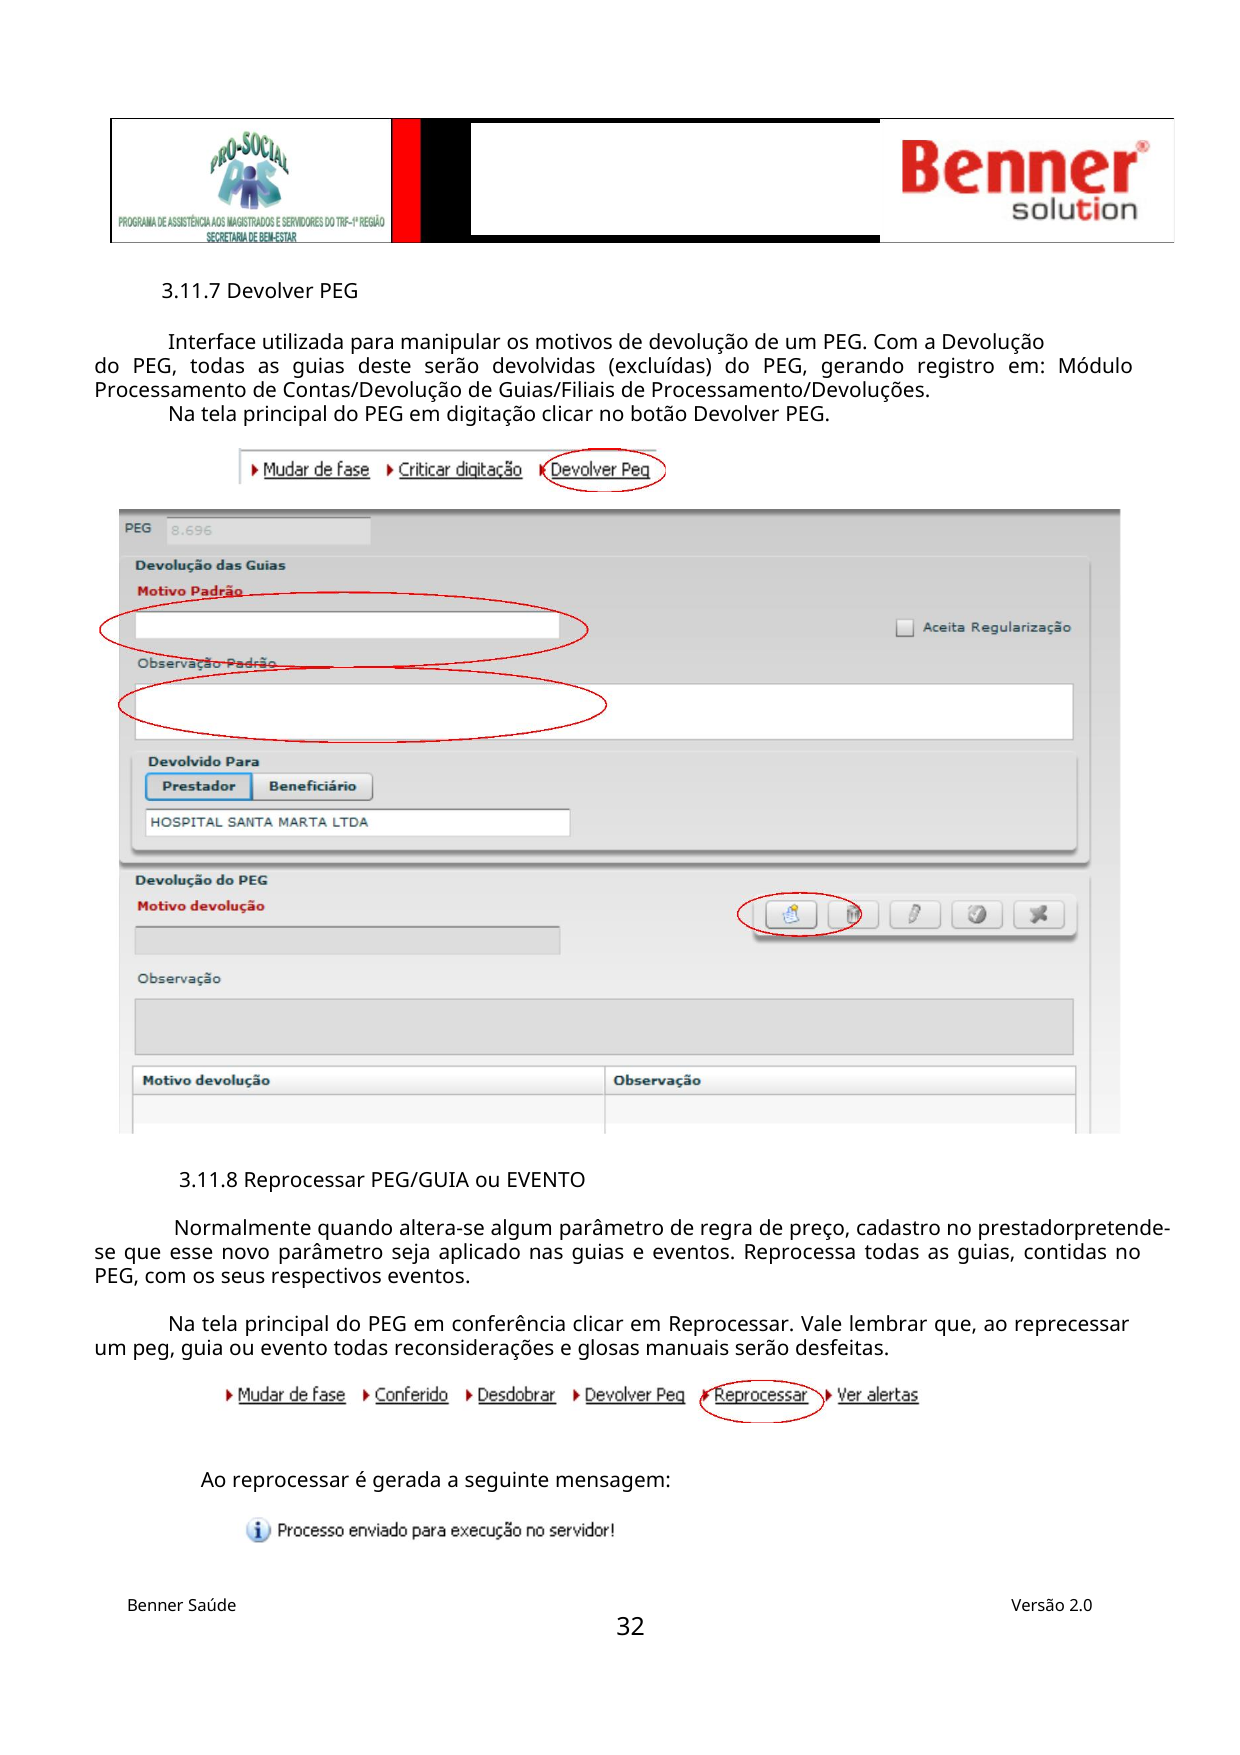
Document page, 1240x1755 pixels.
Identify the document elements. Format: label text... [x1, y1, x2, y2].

text se que esse novo parâmetro seja aplicado nas guias e eventos. Reprocessa todas as guias, contidas no [94, 1241, 1231, 1264]
text Interface utilizada para manipular os motivos de devolução de um PEG. Com a Devolução [168, 330, 1231, 354]
picture [238, 448, 666, 492]
text Na tela principal do PEG em digitação clicar no botão Devolver PEG. [168, 402, 1231, 426]
text Benner Saúde [127, 1595, 237, 1616]
text PROCESSAMENTO DE [479, 163, 873, 194]
picture [99, 509, 1122, 1134]
picture [217, 1378, 928, 1423]
text Na tela principal do PEG em conferência clicar em Reprocessar. Vale lembrar que, ao reprecessar [168, 1312, 1231, 1336]
text CONTAS [589, 194, 873, 226]
picture [237, 1511, 624, 1543]
text Normalmente quando altera-se algum parâmetro de regra de preço, cadastro no prestadorpretende- [173, 1217, 1231, 1241]
text 3.11.8 Reprocessar PEG/GUIA ou EVENTO [179, 1169, 645, 1193]
text um peg, guia ou evento todas reconsiderações e glosas manuais serão desfeitas. [94, 1336, 1231, 1360]
text do PEG, todas as guias deste serão devolvidas (excluídas) do PEG, gerando registro em: Módulo [94, 354, 1231, 378]
text Ao reprocessar é gerada a seguinte mensagem: [201, 1468, 696, 1492]
text Processamento de Contas/Devolução de Guias/Filiais de Processamento/Devoluções. [94, 378, 1231, 402]
text Versão 2.0 [1011, 1595, 1097, 1616]
text 3.11.7 Devolver PEG [161, 280, 376, 304]
text TUTORIAL MÓDULO [489, 132, 873, 163]
text 32 [616, 1621, 661, 1639]
text PEG, com os seus respectivos eventos. [94, 1264, 1231, 1288]
picture [110, 118, 1175, 243]
